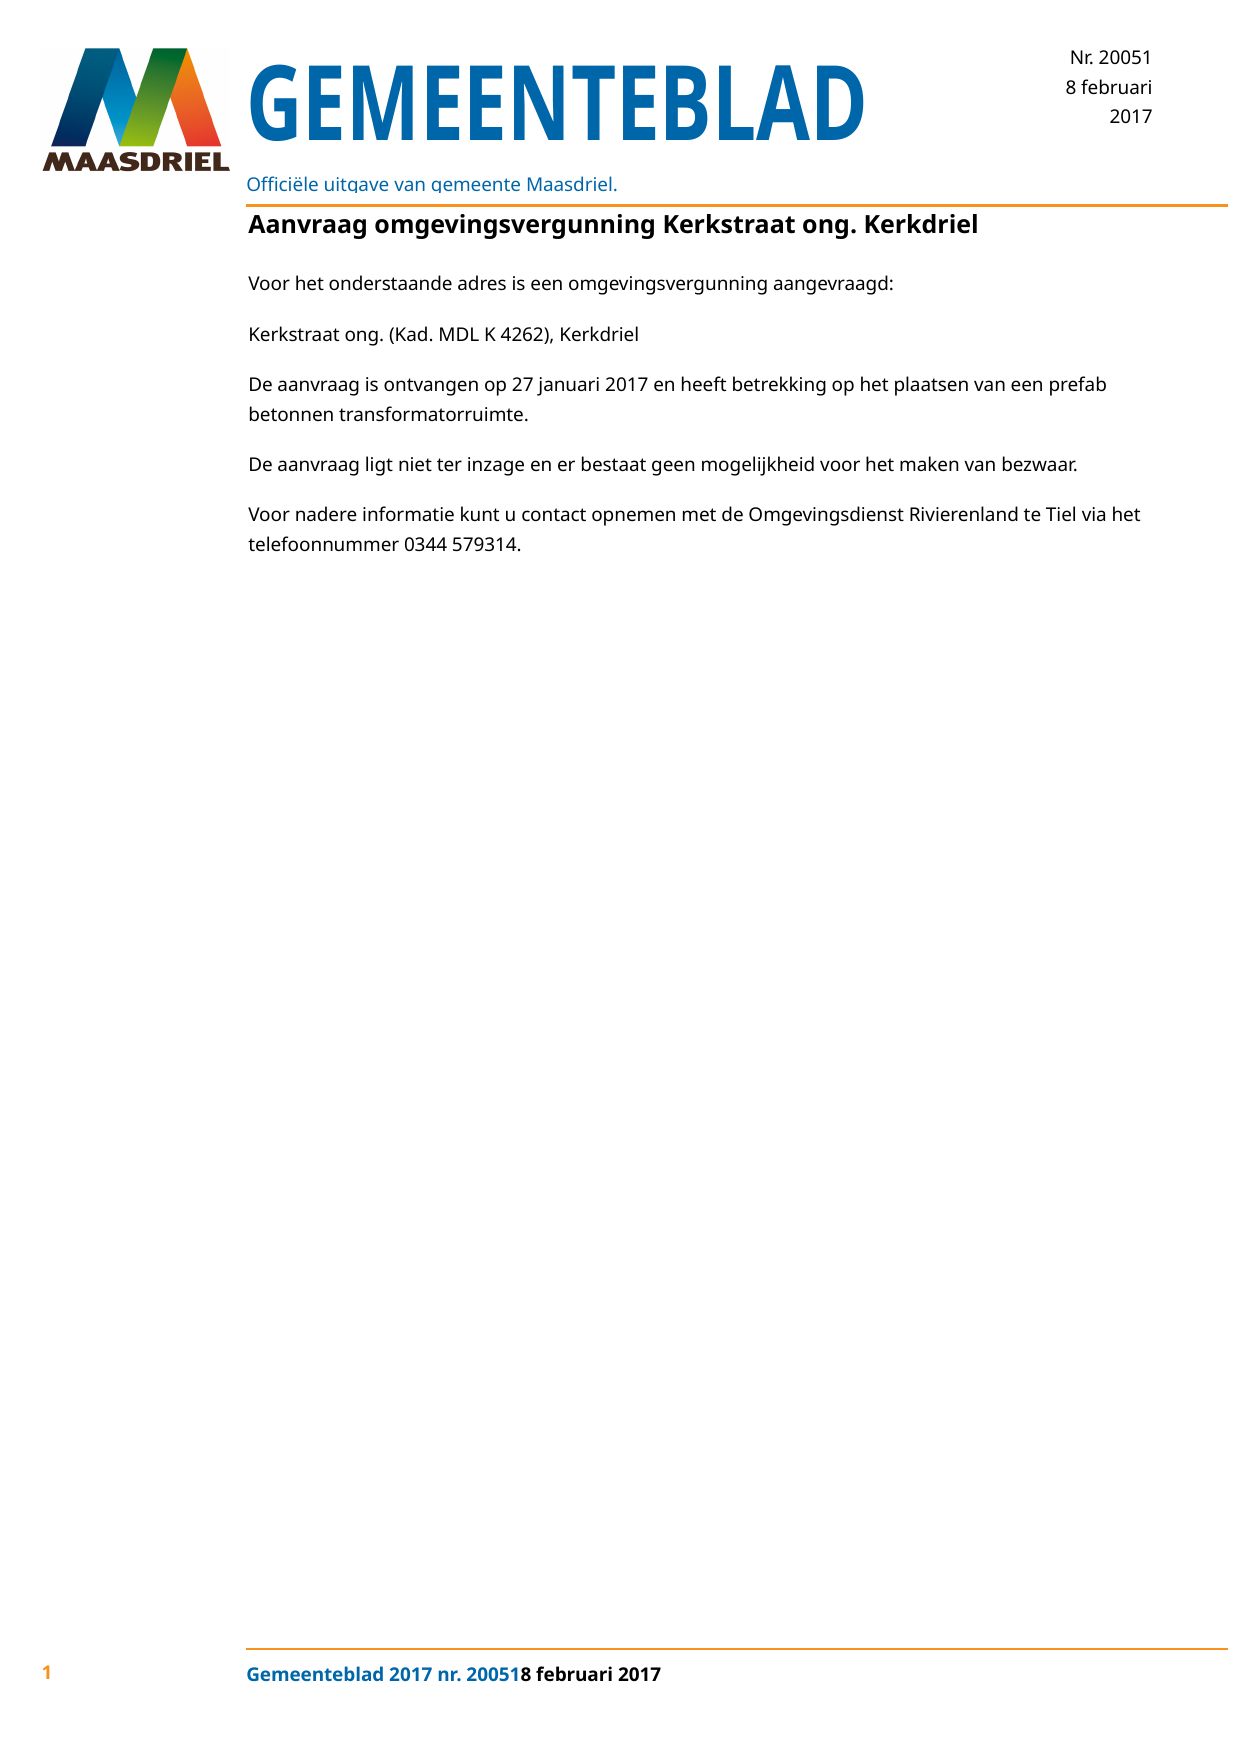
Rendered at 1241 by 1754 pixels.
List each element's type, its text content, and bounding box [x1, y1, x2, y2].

text Aanvraag omgevingsvergunning Kerkstraat ong. Kerkdriel [248, 207, 1152, 241]
picture [41, 47, 231, 172]
text De aanvraag ligt niet ter inzage en er bestaat geen mogelijkheid voor het maken van bezwaar. [248, 451, 1152, 477]
text Voor nadere informatie kunt u contact opnemen met de Omgevingsdienst Rivierenland te Tiel via het telefoonnummer 0344 579314. [248, 502, 1152, 557]
text De aanvraag is ontvangen op 27 januari 2017 en heeft betrekking op het plaatsen van een prefab betonnen transformatorruimte. [248, 371, 1152, 426]
text Voor het onderstaande adres is een omgevingsvergunning aangevraagd: [248, 270, 1152, 296]
text Kerkstraat ong. (Kad. MDL K 4262), Kerkdriel [248, 321, 1152, 346]
